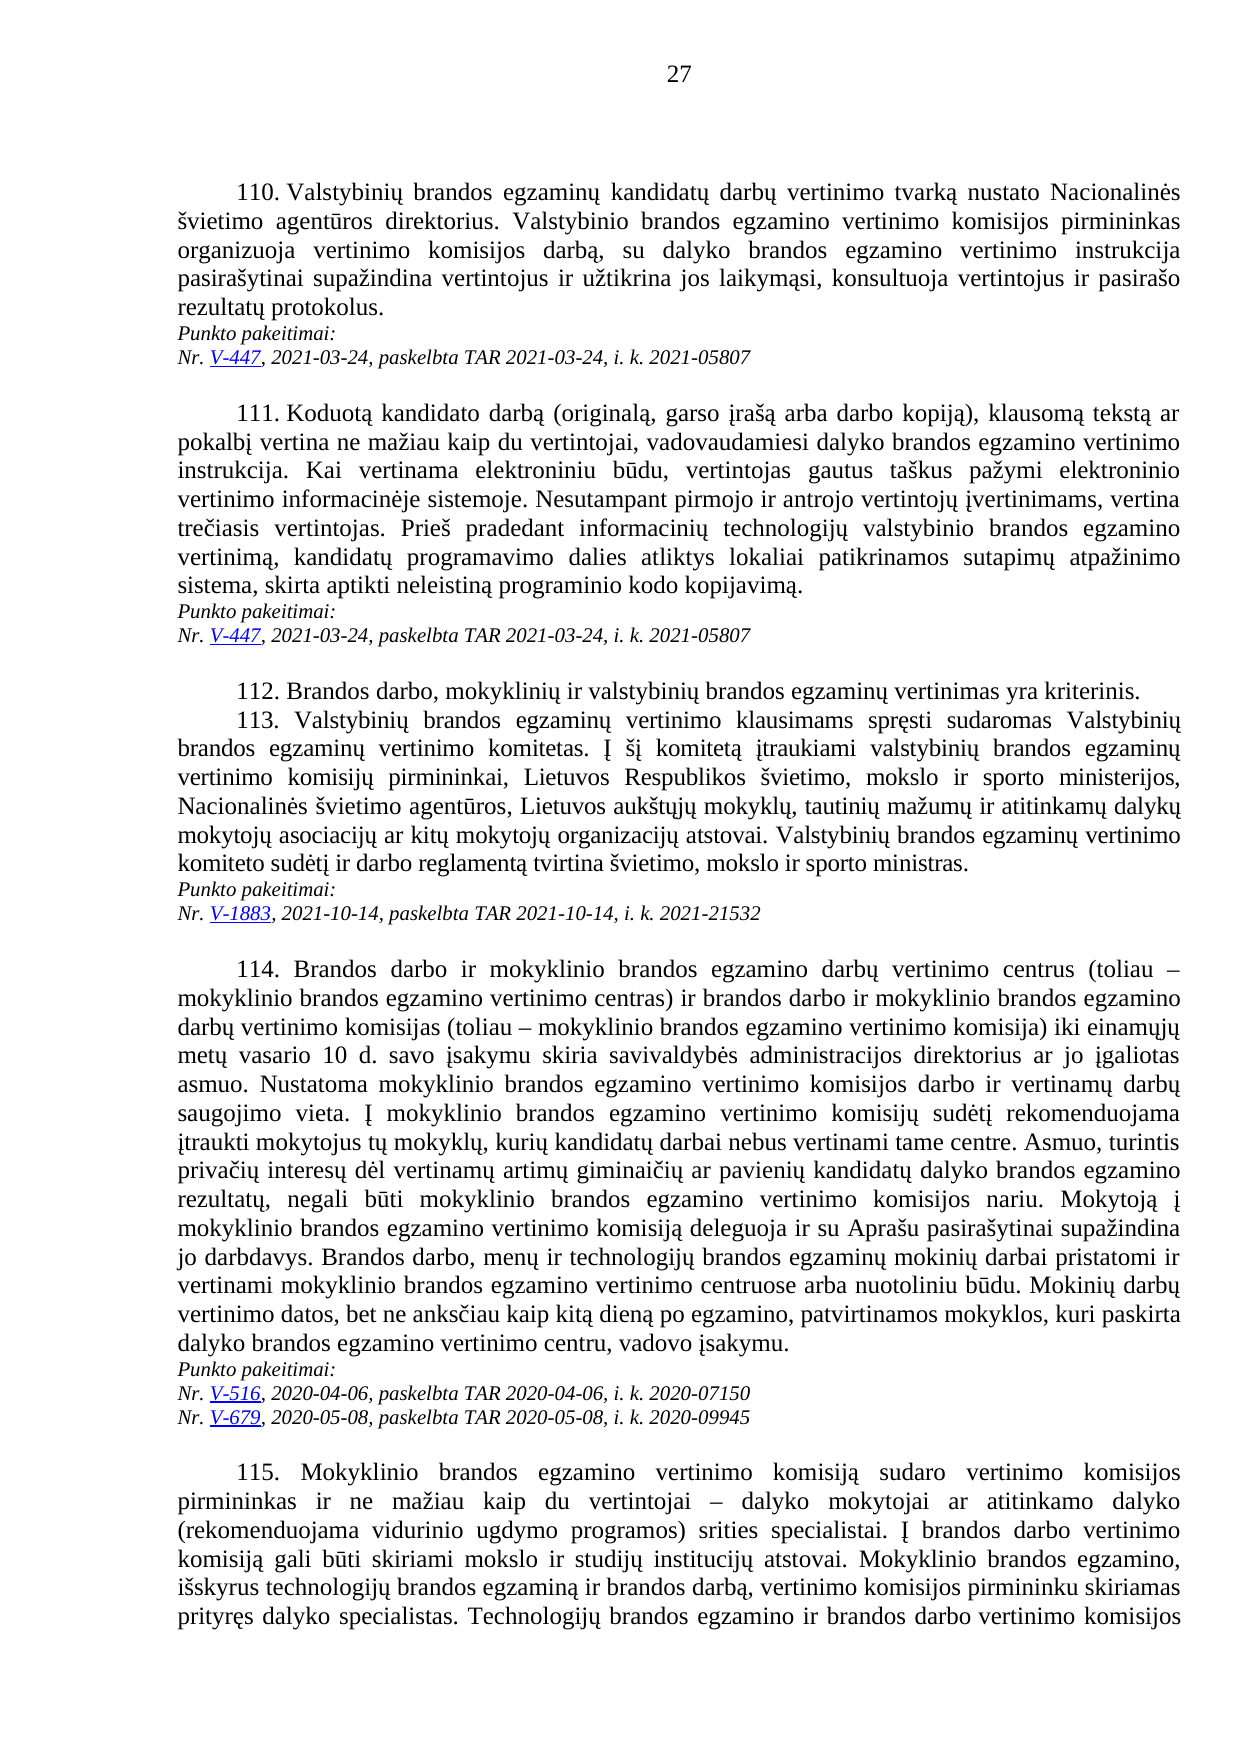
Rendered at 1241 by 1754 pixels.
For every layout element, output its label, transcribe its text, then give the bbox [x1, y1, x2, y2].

text Nr. V-1883, 2021-10-14, paskelbta TAR 2021-10-14, i. k. 2021-21532 [177, 901, 1181, 925]
text 111. Koduotą kandidato darbą (originalą, garso įrašą arba darbo kopiją), klausomą tekstą ar pokalbį vertina ne mažiau kaip du vertintojai, vadovaudamiesi dalyko brandos egzamino vertinimo instrukcija. Kai vertinama elektroniniu būdu, vertintojas gautus taškus pažymi elektroninio vertinimo informacinėje sistemoje. Nesutampant pirmojo ir antrojo vertintojų įvertinimams, vertina trečiasis vertintojas. Prieš pradedant informacinių technologijų valstybinio brandos egzamino vertinimą, kandidatų programavimo dalies atliktys lokaliai patikrinamos sutapimų atpažinimo sistema, skirta aptikti neleistiną programinio kodo kopijavimą. [177, 398, 1181, 599]
text Nr. V-447, 2021-03-24, paskelbta TAR 2021-03-24, i. k. 2021-05807 [177, 623, 1181, 647]
text Punkto pakeitimai: [177, 599, 1181, 623]
text Nr. V-516, 2020-04-06, paskelbta TAR 2020-04-06, i. k. 2020-07150 [177, 1381, 1181, 1405]
text 113. Valstybinių brandos egzaminų vertinimo klausimams spręsti sudaromas Valstybinių brandos egzaminų vertinimo komitetas. Į šį komitetą įtraukiami valstybinių brandos egzaminų vertinimo komisijų pirmininkai, Lietuvos Respublikos švietimo, mokslo ir sporto ministerijos, Nacionalinės švietimo agentūros, Lietuvos aukštųjų mokyklų, tautinių mažumų ir atitinkamų dalykų mokytojų asociacijų ar kitų mokytojų organizacijų atstovai. Valstybinių brandos egzaminų vertinimo komiteto sudėtį ir darbo reglamentą tvirtina švietimo, mokslo ir sporto ministras. [177, 705, 1181, 877]
text Punkto pakeitimai: [177, 1357, 1181, 1381]
text 114. Brandos darbo ir mokyklinio brandos egzamino darbų vertinimo centrus (toliau –mokyklinio brandos egzamino vertinimo centras) ir brandos darbo ir mokyklinio brandos egzamino darbų vertinimo komisijas (toliau – mokyklinio brandos egzamino vertinimo komisija) iki einamųjų metų vasario 10 d. savo įsakymu skiria savivaldybės administracijos direktorius ar jo įgaliotas asmuo. Nustatoma mokyklinio brandos egzamino vertinimo komisijos darbo ir vertinamų darbų saugojimo vieta. Į mokyklinio brandos egzamino vertinimo komisijų sudėtį rekomenduojama įtraukti mokytojus tų mokyklų, kurių kandidatų darbai nebus vertinami tame centre. Asmuo, turintis privačių interesų dėl vertinamų artimų giminaičių ar pavienių kandidatų dalyko brandos egzamino rezultatų, negali būti mokyklinio brandos egzamino vertinimo komisijos nariu. Mokytoją į mokyklinio brandos egzamino vertinimo komisiją deleguoja ir su Aprašu pasirašytinai supažindina jo darbdavys. Brandos darbo, menų ir technologijų brandos egzaminų mokinių darbai pristatomi ir vertinami mokyklinio brandos egzamino vertinimo centruose arba nuotoliniu būdu. Mokinių darbų vertinimo datos, bet ne anksčiau kaip kitą dieną po egzamino, patvirtinamos mokyklos, kuri paskirta dalyko brandos egzamino vertinimo centru, vadovo įsakymu. [177, 954, 1181, 1357]
text 110. Valstybinių brandos egzaminų kandidatų darbų vertinimo tvarką nustato Nacionalinės švietimo agentūros direktorius. Valstybinio brandos egzamino vertinimo komisijos pirmininkas organizuoja vertinimo komisijos darbą, su dalyko brandos egzamino vertinimo instrukcija pasirašytinai supažindina vertintojus ir užtikrina jos laikymąsi, konsultuoja vertintojus ir pasirašo rezultatų protokolus. [177, 177, 1181, 321]
text 115. Mokyklinio brandos egzamino vertinimo komisiją sudaro vertinimo komisijos pirmininkas ir ne mažiau kaip du vertintojai – dalyko mokytojai ar atitinkamo dalyko (rekomenduojama vidurinio ugdymo programos) srities specialistai. Į brandos darbo vertinimo komisiją gali būti skiriami mokslo ir studijų institucijų atstovai. Mokyklinio brandos egzamino, išskyrus technologijų brandos egzaminą ir brandos darbą, vertinimo komisijos pirmininku skiriamas prityręs dalyko specialistas. Technologijų brandos egzamino ir brandos darbo vertinimo komisijos [177, 1457, 1181, 1630]
text Punkto pakeitimai: [177, 877, 1181, 901]
text Nr. V-679, 2020-05-08, paskelbta TAR 2020-05-08, i. k. 2020-09945 [177, 1405, 1181, 1429]
subtitle 112. Brandos darbo, mokyklinių ir valstybinių brandos egzaminų vertinimas yra kriterinis. [177, 676, 1181, 705]
text Nr. V-447, 2021-03-24, paskelbta TAR 2021-03-24, i. k. 2021-05807 [177, 345, 1181, 369]
text Punkto pakeitimai: [177, 321, 1181, 345]
